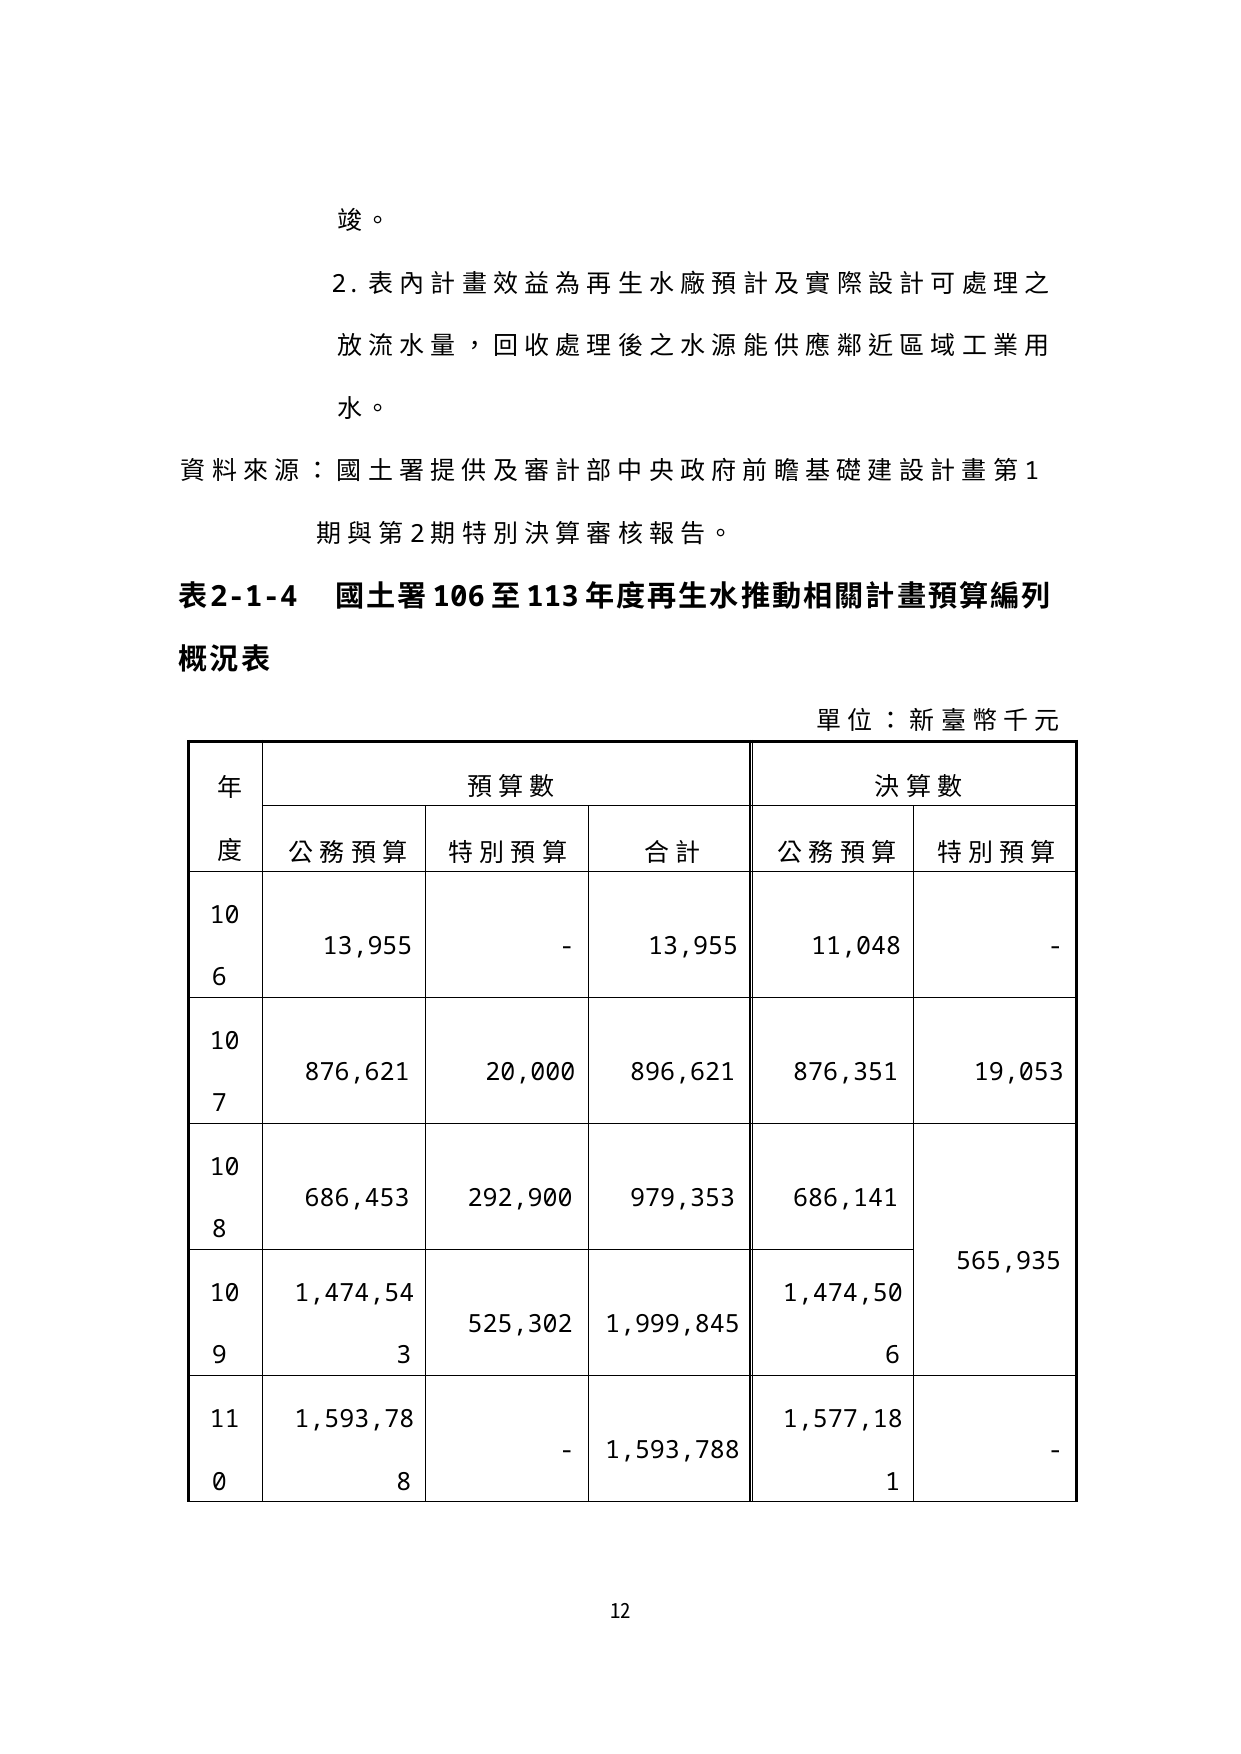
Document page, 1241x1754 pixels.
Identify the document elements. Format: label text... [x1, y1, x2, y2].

table_cell 特別預算 [914, 806, 1075, 871]
table_cell 1,999,845 [589, 1250, 749, 1375]
text 表2-1-4 國土署106至113年度再生水推動相關計畫預算編列概況表 [177, 552, 1063, 677]
table_cell 20,000 [426, 998, 588, 1123]
table_cell - [426, 872, 588, 997]
table_cell 896,621 [589, 998, 749, 1123]
table_header 決算數 [753, 743, 1075, 805]
table_cell 公務預算 [753, 806, 913, 871]
table_cell 19,053 [914, 998, 1075, 1123]
table_cell 686,141 [753, 1124, 913, 1249]
table_cell 11,048 [753, 872, 913, 997]
table_cell 525,302 [426, 1250, 588, 1375]
table_cell 110 [190, 1376, 262, 1501]
table_cell 1,577,181 [753, 1376, 913, 1501]
table_cell 565,935 [914, 1124, 1075, 1375]
table_cell 13,955 [263, 872, 425, 997]
table_header 預算數 [263, 743, 749, 805]
table_cell - [914, 1376, 1075, 1501]
table_cell - [914, 872, 1075, 997]
table_cell 108 [190, 1124, 262, 1249]
text 單位：新臺幣千元 [177, 677, 1063, 740]
table_cell 876,351 [753, 998, 913, 1123]
table_cell 1,593,788 [263, 1376, 425, 1501]
table_cell 特別預算 [426, 806, 588, 871]
table_cell - [426, 1376, 588, 1501]
table_cell 109 [190, 1250, 262, 1375]
table_cell 292,900 [426, 1124, 588, 1249]
table_cell 公務預算 [263, 806, 425, 871]
text 2.表內計畫效益為再生水廠預計及實際設計可處理之放流水量，回收處理後之水源能供應鄰近區域工業用水。 [177, 240, 1063, 427]
table_cell 686,453 [263, 1124, 425, 1249]
table_cell 1,474,543 [263, 1250, 425, 1375]
table_cell 106 [190, 872, 262, 997]
table_cell 1,474,506 [753, 1250, 913, 1375]
table_cell 107 [190, 998, 262, 1123]
table_cell 1,593,788 [589, 1376, 749, 1501]
text 竣。 [177, 177, 1063, 240]
table_header 年度 [190, 743, 262, 871]
table_cell 876,621 [263, 998, 425, 1123]
table_cell 13,955 [589, 872, 749, 997]
text 資料來源：國土署提供及審計部中央政府前瞻基礎建設計畫第1期與第2期特別決算審核報告。 [177, 427, 1063, 552]
table_cell 979,353 [589, 1124, 749, 1249]
table_cell 合計 [589, 806, 749, 871]
